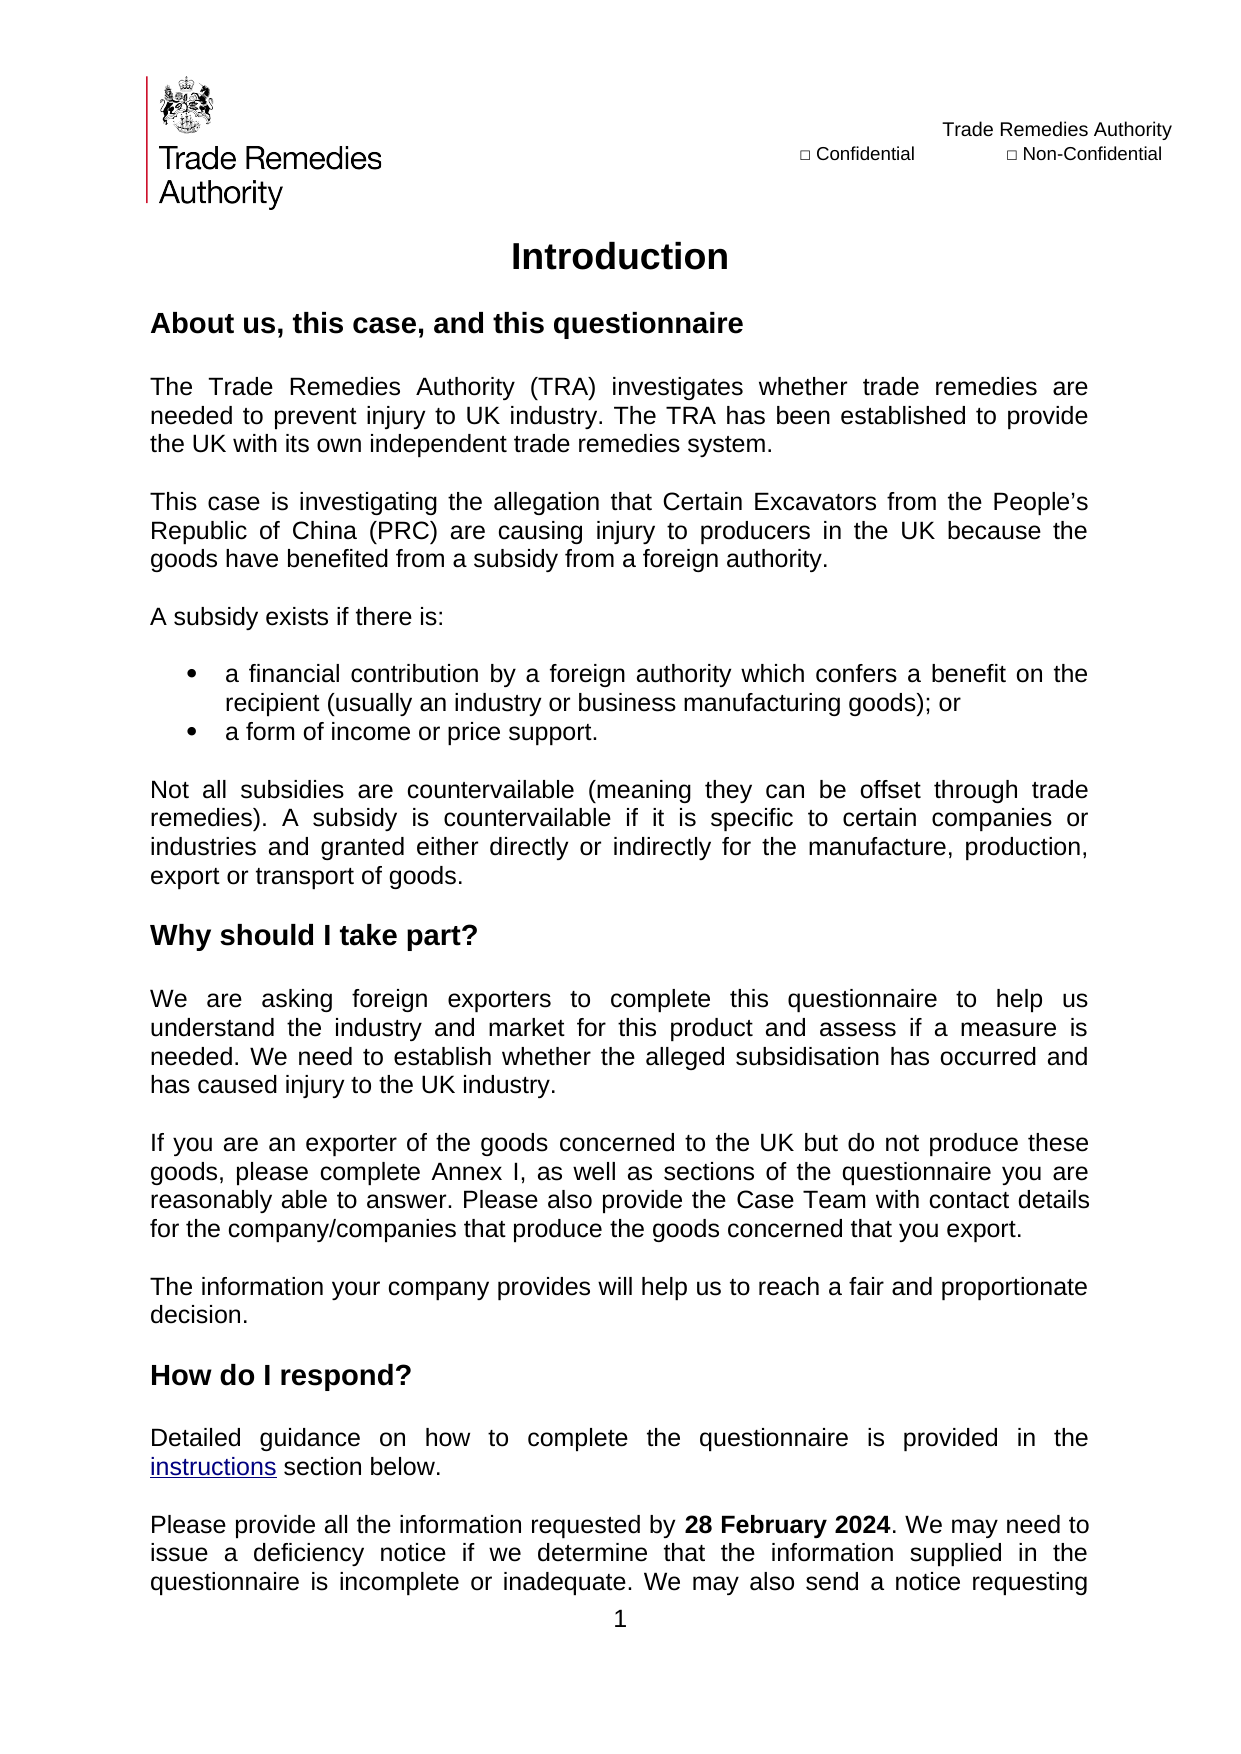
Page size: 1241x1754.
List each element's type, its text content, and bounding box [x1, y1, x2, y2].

text This case is investigating the allegation that Certain Excavators from the People’s Republic of China (PRC) are causing injury to producers in the UK because the goods have benefited from a subsidy from a foreign authority. [150, 487, 1090, 573]
text If you are an exporter of the goods concerned to the UK but do not produce these goods, please complete Annex I, as well as sections of the questionnaire you are reasonably able to answer. Please also provide the Case Team with contact details for the company/companies that produce the goods concerned that you export. [150, 1128, 1090, 1243]
text Please provide all the information requested by 28 February 2024. We may need to issue a deficiency notice if we determine that the information supplied in the questionnaire is incomplete or inadequate. We may also send a notice requesting [150, 1510, 1090, 1596]
list a form of income or price support. [187, 717, 1090, 746]
text A subsidy exists if there is: [150, 602, 1090, 631]
subtitle Introduction [150, 234, 1090, 278]
text The information your company provides will help us to reach a fair and proportionate decision. [150, 1272, 1090, 1329]
subtitle Why should I take part? [150, 918, 1090, 952]
text The Trade Remedies Authority (TRA) investigates whether trade remedies are needed to prevent injury to UK industry. The TRA has been established to provide the UK with its own independent trade remedies system. [150, 372, 1090, 458]
text Detailed guidance on how to complete the questionnaire is provided in the instructions section below. [150, 1423, 1090, 1481]
text We are asking foreign exporters to complete this questionnaire to help us understand the industry and market for this product and assess if a measure is needed. We need to establish whether the alleged subsidisation has occurred and has caused injury to the UK industry. [150, 984, 1090, 1099]
list a financial contribution by a foreign authority which confers a benefit on the recipient (usually an industry or business manufacturing goods); or [187, 659, 1090, 717]
text Not all subsidies are countervailable (meaning they can be offset through trade remedies). A subsidy is countervailable if it is specific to certain companies or industries and granted either directly or indirectly for the manufacture, production, export or transport of goods. [150, 775, 1090, 890]
subtitle How do I respond? [150, 1358, 1090, 1391]
subtitle About us, this case, and this questionnaire [150, 306, 1090, 340]
